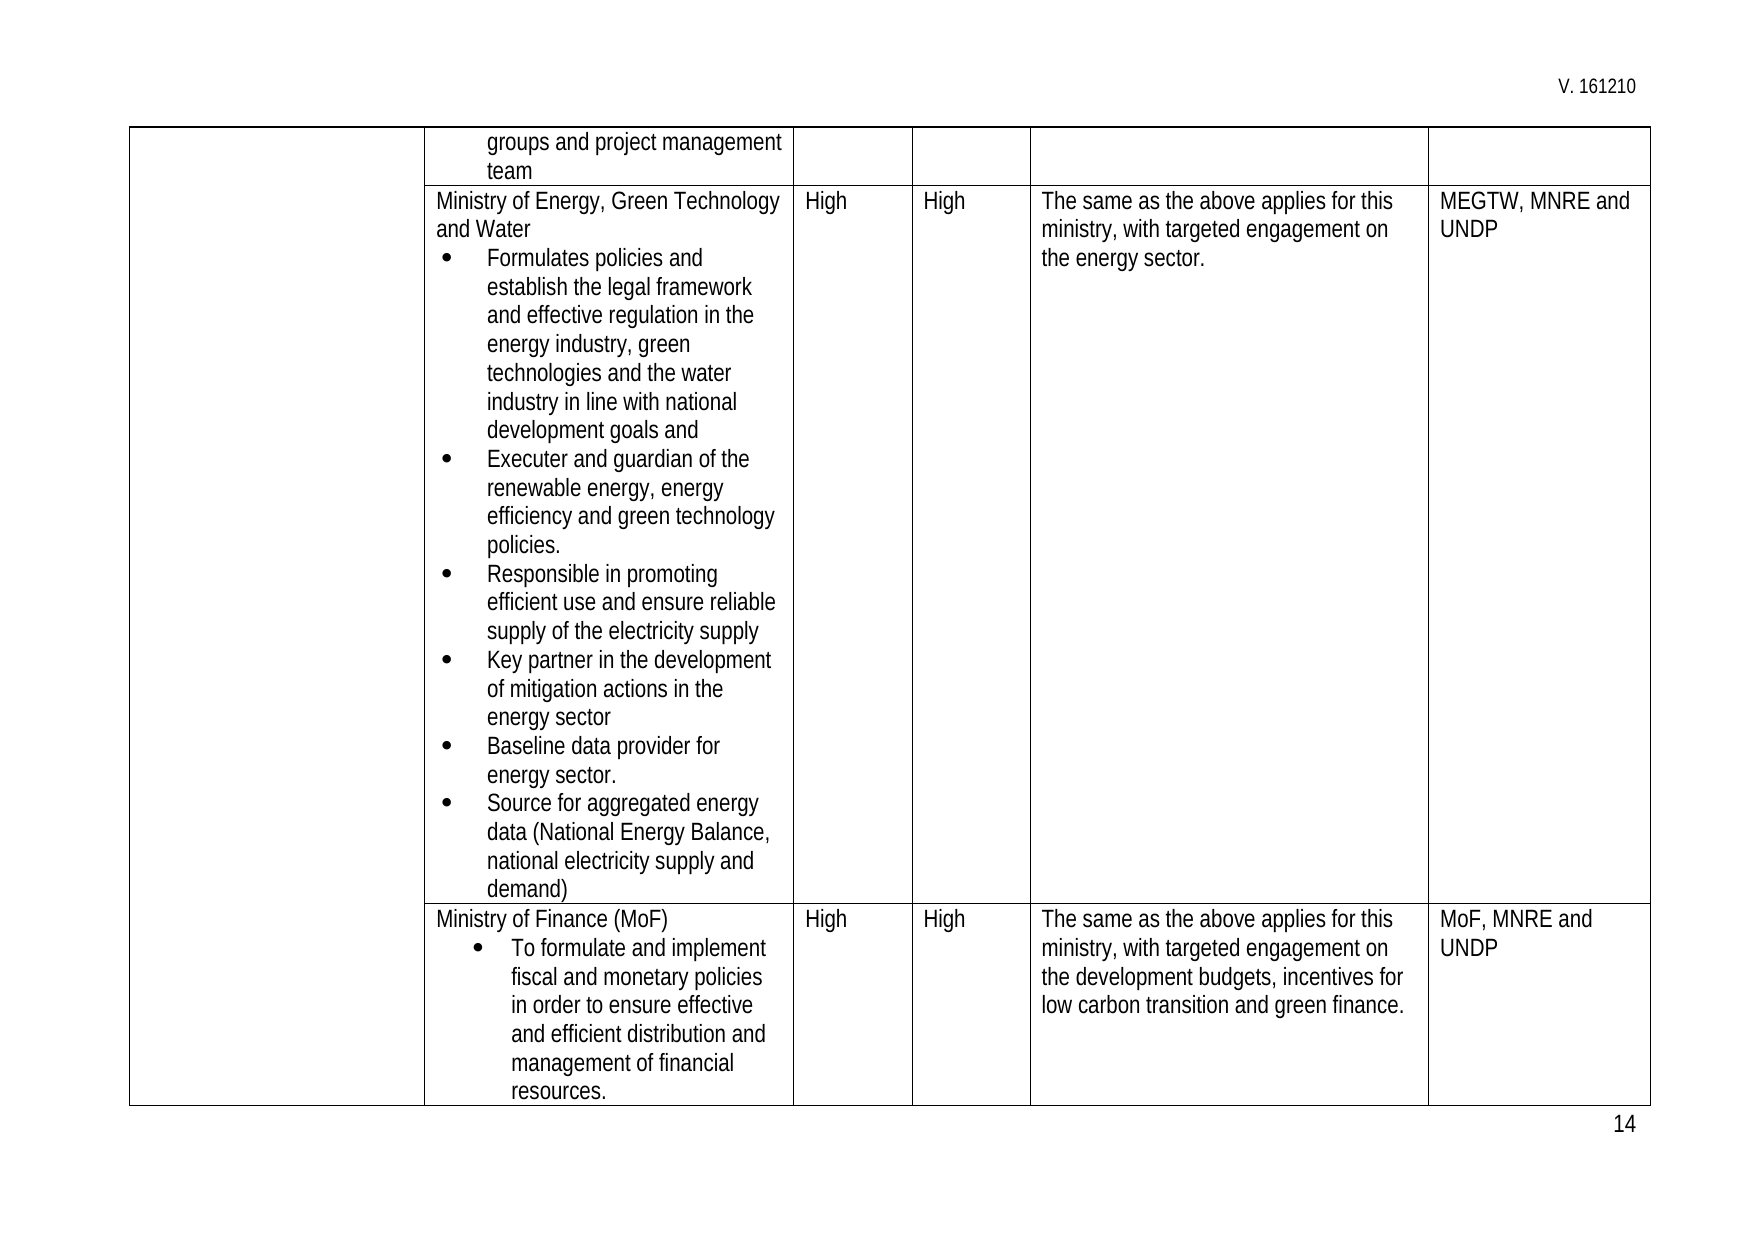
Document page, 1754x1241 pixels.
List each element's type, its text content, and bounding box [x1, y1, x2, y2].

table_cell MEGTW, MNRE and UNDP [1429, 186, 1650, 903]
table_cell groups and project management team [425, 128, 793, 185]
table_cell [1429, 128, 1650, 185]
table_cell Ministry of Energy, Green Technology and Water Formulates policies and establish the legal framework and effective regulation in the energy industry, green technologies and the water industry in line with national development goals and Executer and guardian of the renewable energy, energy efficiency and green technology policies. Responsible in promoting efficient use and ensure reliable supply of the electricity supply Key partner in the development of mitigation actions in the energy sector Baseline data provider for energy sector. Source for aggregated energy data (National Energy Balance, national electricity supply and demand) [425, 186, 793, 903]
table_cell [913, 128, 1030, 185]
table_cell The same as the above applies for this ministry, with targeted engagement on the energy sector. [1031, 186, 1428, 903]
table_cell [1031, 128, 1428, 185]
table_cell [794, 128, 912, 185]
table_cell High [913, 186, 1030, 903]
table_cell Ministry of Finance (MoF) To formulate and implement fiscal and monetary policies in order to ensure effective and efficient distribution and management of financial resources. To monitor the financial management of Ministries, Government Departments and statutory Bodies. To formulate and administer policies related to be the management of Government procurement. [425, 904, 793, 1105]
table_cell High [794, 186, 912, 903]
table_cell [130, 128, 424, 1105]
table_cell High [794, 904, 912, 1105]
table_cell High [913, 904, 1030, 1105]
table_cell The same as the above applies for this ministry, with targeted engagement on the development budgets, incentives for low carbon transition and green finance. [1031, 904, 1428, 1105]
table_cell MoF, MNRE and UNDP [1429, 904, 1650, 1105]
